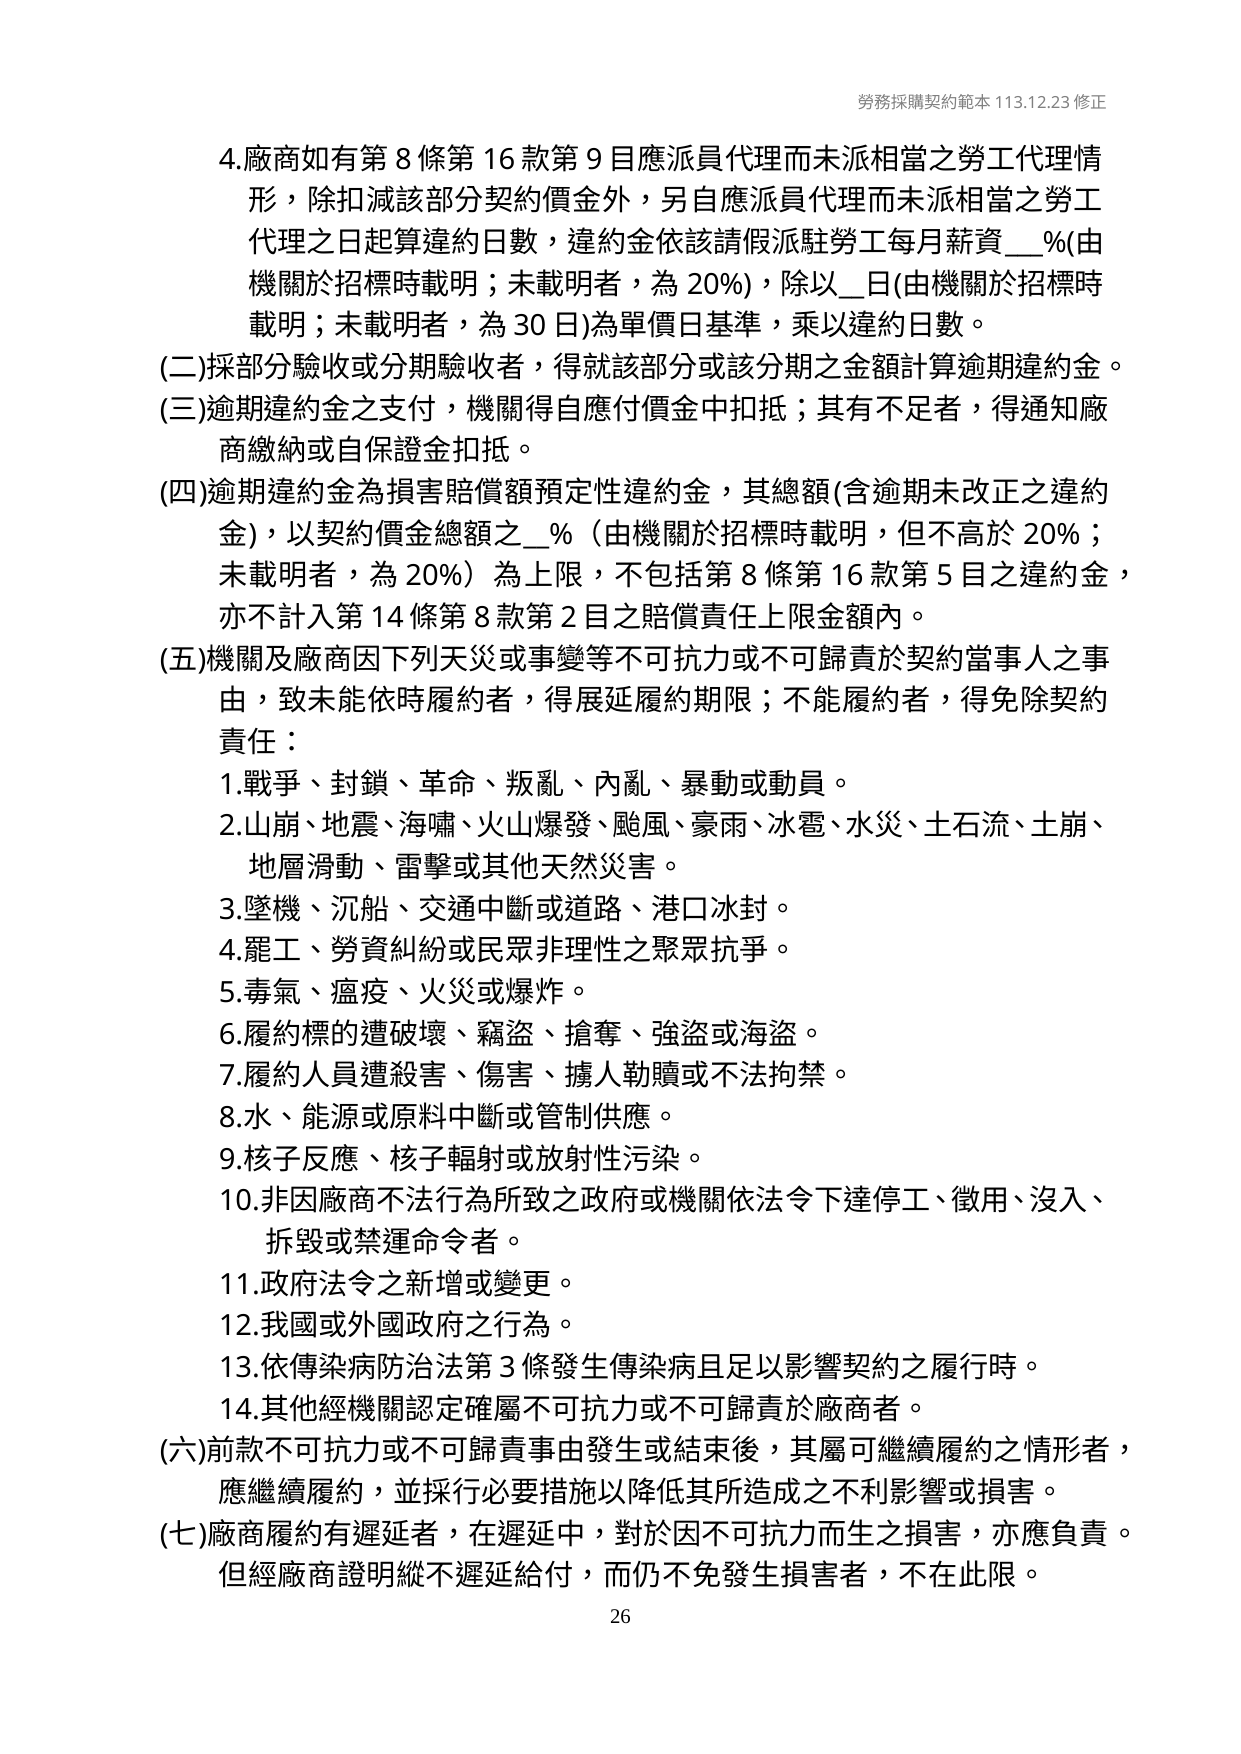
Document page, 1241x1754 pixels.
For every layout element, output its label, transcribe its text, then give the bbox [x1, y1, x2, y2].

text 14.其他經機關認定確屬不可抗力或不可歸責於廠商者。 [218, 1386, 1108, 1427]
text (七)廠商履約有遲延者，在遲延中，對於因不可抗力而生之損害，亦應負責。但經廠商證明縱不遲延給付，而仍不免發生損害者，不在此限。 [159, 1511, 1110, 1594]
text 6.履約標的遭破壞、竊盜、搶奪、強盜或海盜。 [218, 1011, 1108, 1052]
text 11.政府法令之新增或變更。 [218, 1261, 1108, 1302]
text 5.毒氣、瘟疫、火災或爆炸。 [218, 969, 1108, 1011]
text 12.我國或外國政府之行為。 [218, 1302, 1108, 1344]
text (六)前款不可抗力或不可歸責事由發生或結束後，其屬可繼續履約之情形者，應繼續履約，並採行必要措施以降低其所造成之不利影響或損害。 [159, 1427, 1110, 1511]
text 3.墜機、沉船、交通中斷或道路、港口冰封。 [218, 886, 1108, 927]
text 9.核子反應、核子輻射或放射性污染。 [218, 1136, 1108, 1177]
text (三)逾期違約金之支付，機關得自應付價金中扣抵；其有不足者，得通知廠商繳納或自保證金扣抵。 [159, 386, 1110, 469]
text 2.山崩、地震、海嘯、火山爆發、颱風、豪雨、冰雹、水災、土石流、土崩、地層滑動、雷擊或其他天然災害。 [218, 802, 1108, 886]
text (二)採部分驗收或分期驗收者，得就該部分或該分期之金額計算逾期違約金。 [159, 344, 1110, 386]
text 10.非因廠商不法行為所致之政府或機關依法令下達停工、徵用、沒入、拆毀或禁運命令者。 [218, 1177, 1108, 1261]
text 1.戰爭、封鎖、革命、叛亂、內亂、暴動或動員。 [218, 761, 1108, 802]
text 8.水、能源或原料中斷或管制供應。 [218, 1094, 1108, 1136]
text 13.依傳染病防治法第3條發生傳染病且足以影響契約之履行時。 [218, 1344, 1108, 1386]
text (五)機關及廠商因下列天災或事變等不可抗力或不可歸責於契約當事人之事由，致未能依時履約者，得展延履約期限；不能履約者，得免除契約責任： [159, 636, 1110, 761]
text 4.廠商如有第8條第16款第9目應派員代理而未派相當之勞工代理情形，除扣減該部分契約價金外，另自應派員代理而未派相當之勞工代理之日起算違約日數，違約金依該請假派駐勞工每月薪資___%(由機關於招標時載明；未載明者，為20%)，除以__日(由機關於招標時載明；未載明者，為30日)為單價日基準，乘以違約日數。 [218, 136, 1104, 344]
text (四)逾期違約金為損害賠償額預定性違約金，其總額(含逾期未改正之違約金)，以契約價金總額之__%（由機關於招標時載明，但不高於20%；未載明者，為20%）為上限，不包括第8條第16款第5目之違約金，亦不計入第14條第8款第2目之賠償責任上限金額內。 [159, 469, 1110, 636]
text 4.罷工、勞資糾紛或民眾非理性之聚眾抗爭。 [218, 927, 1108, 969]
text 7.履約人員遭殺害、傷害、擄人勒贖或不法拘禁。 [218, 1052, 1108, 1094]
